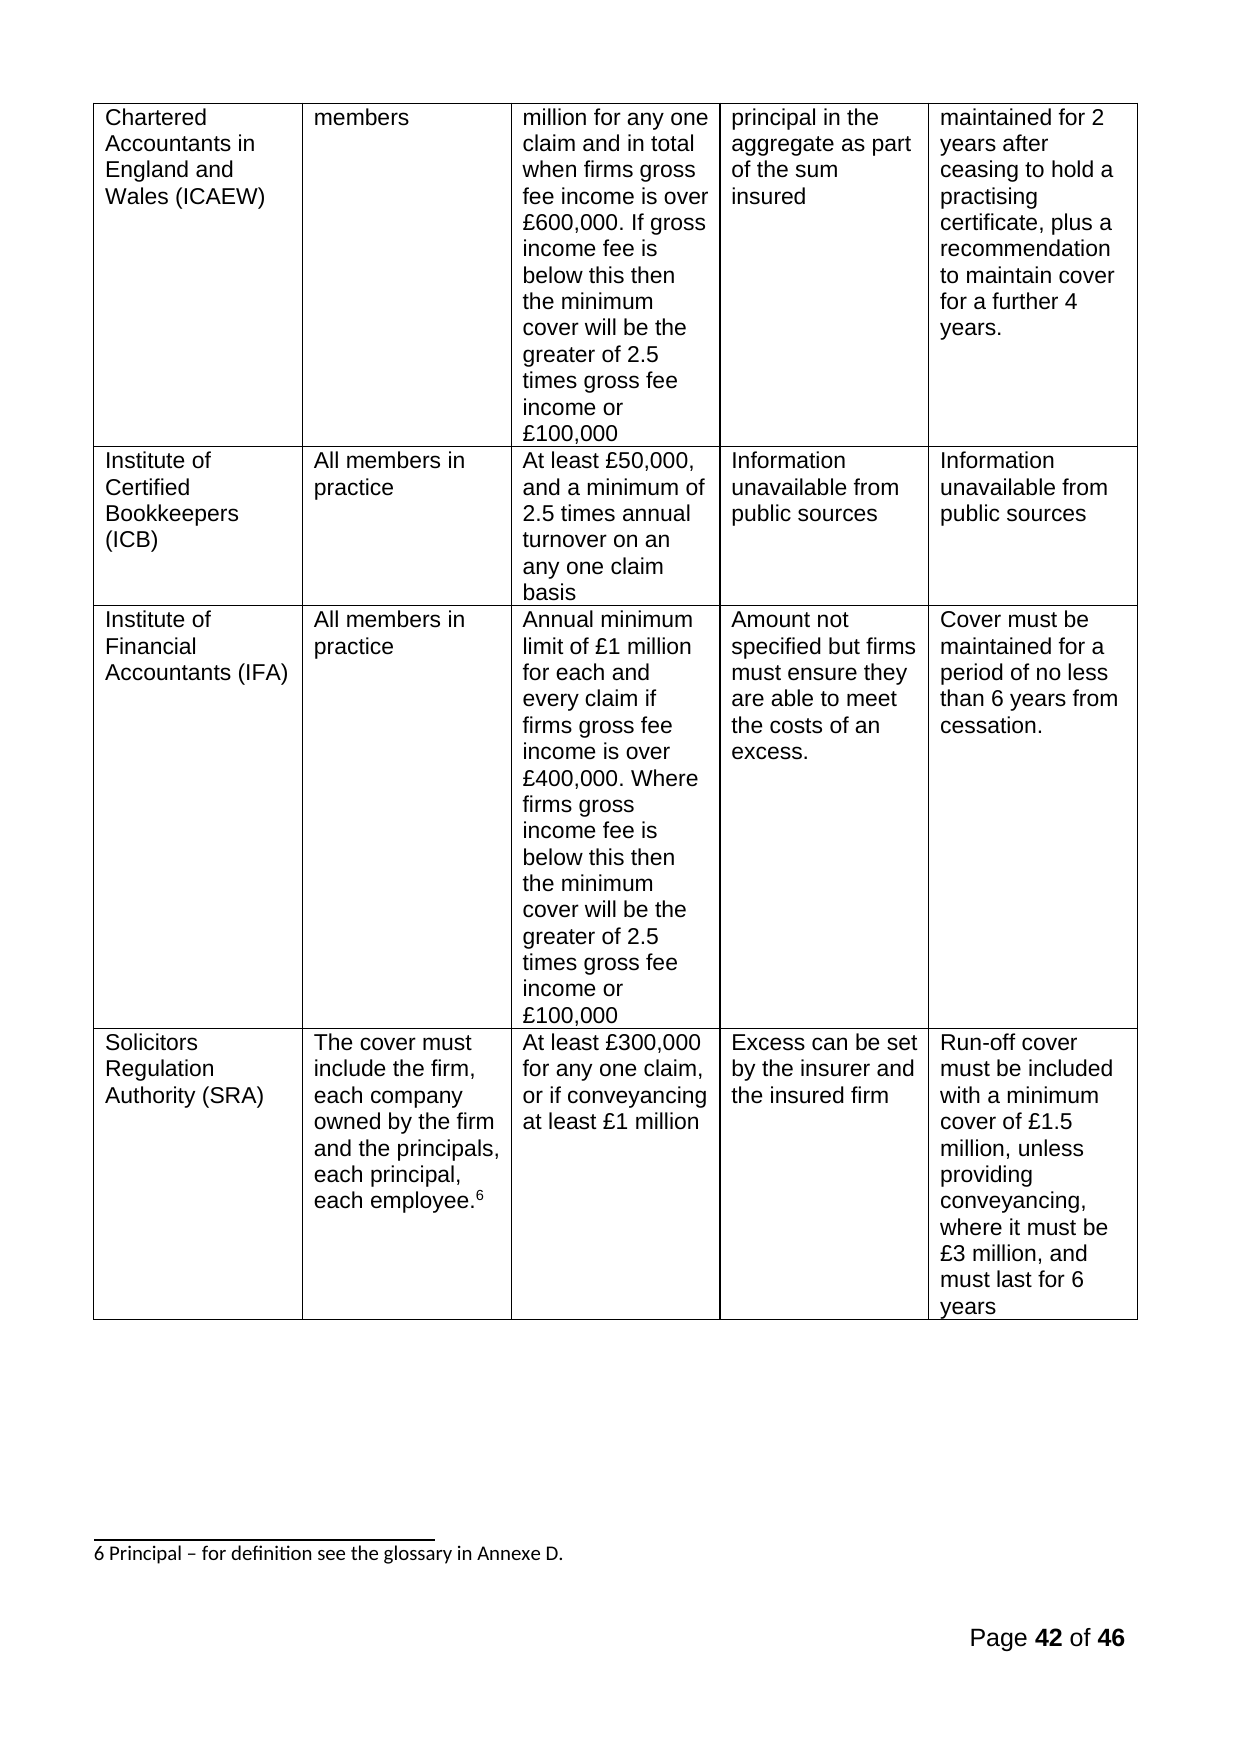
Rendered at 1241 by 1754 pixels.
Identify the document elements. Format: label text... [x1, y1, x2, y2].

table_cell Information unavailable from public sources [721, 447, 928, 605]
table_cell All members in practice [303, 447, 511, 605]
table_cell At least £300,000 for any one claim, or if conveyancing at least £1 million [512, 1029, 719, 1319]
table_cell Cover must be maintained for a period of no less than 6 years from cessation. [929, 606, 1137, 1028]
table_cell Amount not specified but firms must ensure they are able to meet the costs of an excess. [721, 606, 928, 1028]
table_cell Annual minimum limit of £1 million for each and every claim if firms gross fee income is over £400,000. Where firms gross income fee is below this then the minimum cover will be the greater of 2.5 times gross fee income or £100,000 [512, 606, 719, 1028]
table_cell maintained for 2 years after ceasing to hold a practising certificate, plus a recommendation to maintain cover for a further 4 years. [929, 104, 1137, 446]
table_cell All members in practice [303, 606, 511, 1028]
table_cell Chartered Accountants in England and Wales (ICAEW) [94, 104, 302, 446]
table_cell The cover must include the firm, each company owned by the firm and the principals, each principal, each employee. [303, 1029, 511, 1319]
table_cell principal in the aggregate as part of the sum insured [721, 104, 928, 446]
table_cell Solicitors Regulation Authority (SRA) [94, 1029, 302, 1319]
table_cell Excess can be set by the insurer and the insured firm [721, 1029, 928, 1319]
table_cell Institute of Financial Accountants (IFA) [94, 606, 302, 1028]
table_cell Institute of Certified Bookkeepers (ICB) [94, 447, 302, 605]
table_cell million for any one claim and in total when firms gross fee income is over £600,000. If gross income fee is below this then the minimum cover will be the greater of 2.5 times gross fee income or £100,000 [512, 104, 719, 446]
table_cell At least £50,000, and a minimum of 2.5 times annual turnover on an any one claim basis [512, 447, 719, 605]
table_cell members [303, 104, 511, 446]
table_cell Information unavailable from public sources [929, 447, 1137, 605]
table_cell Run-off cover must be included with a minimum cover of £1.5 million, unless providing conveyancing, where it must be £3 million, and must last for 6 years [929, 1029, 1137, 1319]
